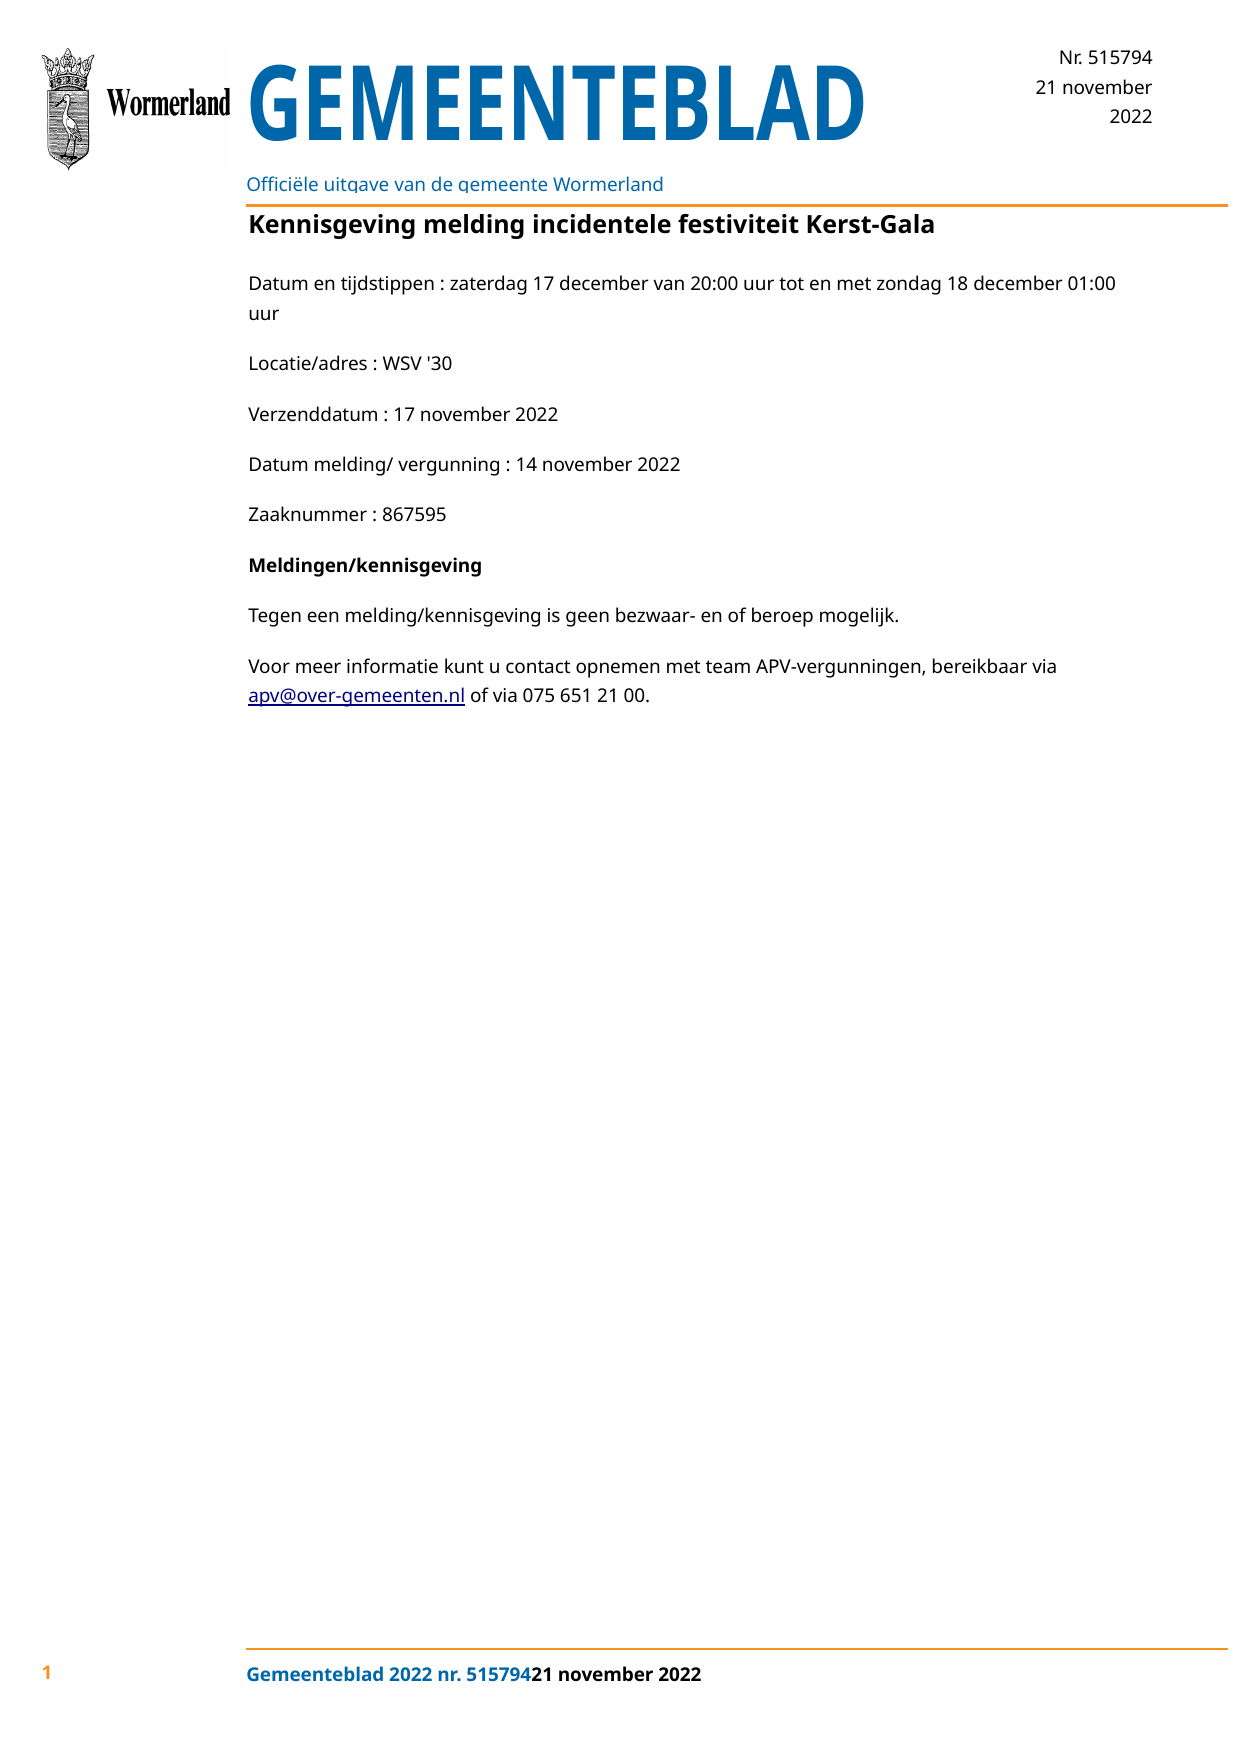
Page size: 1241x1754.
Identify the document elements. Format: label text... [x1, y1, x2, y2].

text Tegen een melding/kennisgeving is geen bezwaar- en of beroep mogelijk. [248, 602, 1152, 628]
text Zaaknummer : 867595 [248, 502, 1152, 527]
text Kennisgeving melding incidentele festiviteit Kerst-Gala [248, 207, 1152, 241]
text Locatie/adres : WSV '30 [248, 350, 1152, 376]
text Verzenddatum : 17 november 2022 [248, 401, 1152, 426]
text Meldingen/kennisgeving [248, 552, 1152, 578]
text Voor meer informatie kunt u contact opnemen met team APV-vergunningen, bereikbaar via apv@over-gemeenten.nl of via 075 651 21 00. [248, 653, 1152, 708]
picture [41, 47, 231, 172]
text Datum melding/ vergunning : 14 november 2022 [248, 451, 1152, 477]
text Datum en tijdstippen : zaterdag 17 december van 20:00 uur tot en met zondag 18 december 01:00 uur [248, 270, 1152, 326]
